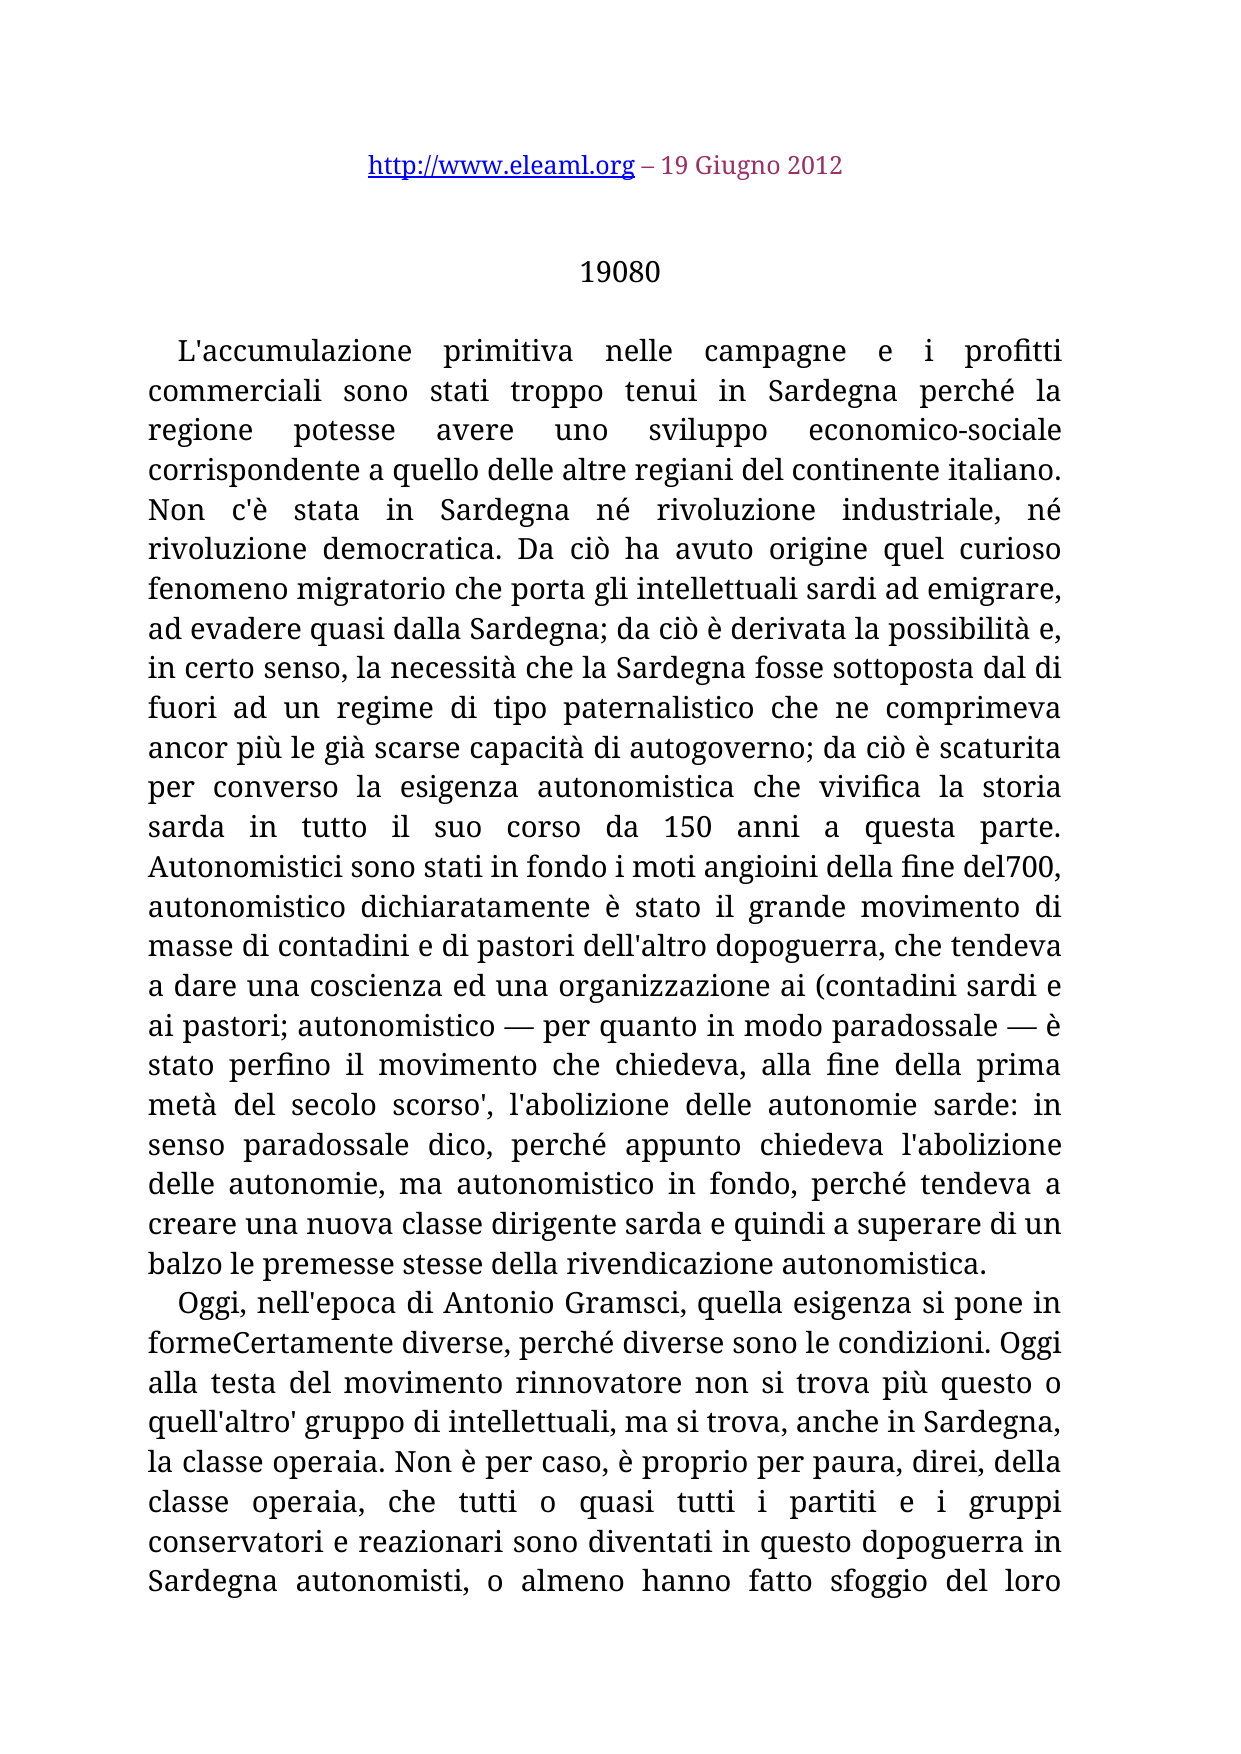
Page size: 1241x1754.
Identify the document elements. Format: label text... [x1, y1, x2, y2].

text L'accumulazione primitiva nelle campagne e i profitti commerciali sono stati troppo tenui in Sardegna perché la regione potesse avere uno sviluppo economico-sociale corrispondente a quello delle altre regiani del continente italiano. Non c'è stata in Sardegna né rivoluzione industriale, né rivoluzione democratica. Da ciò ha avuto origine quel curioso fenomeno migratorio che porta gli intellettuali sardi ad emigrare, ad evadere quasi dalla Sardegna; da ciò è derivata la possibilità e, in certo senso, la necessità che la Sardegna fosse sottoposta dal di fuori ad un regime di tipo paternalistico che ne comprimeva ancor più le già scarse capacità di autogoverno; da ciò è scaturita per converso la esigenza autonomistica che vivifica la storia sarda in tutto il suo corso da 150 anni a questa parte. Autonomistici sono stati in fondo i moti angioini della fine del700, autonomistico dichiaratamente è stato il grande movimento di masse di contadini e di pastori dell'altro dopoguerra, che tendeva a dare una coscienza ed una organizzazione ai (contadini sardi e ai pastori; autonomistico — per quanto in modo paradossale — è stato perfino il movimento che chiedeva, alla fine della prima metà del secolo scorso', l'abolizione delle autonomie sarde: in senso paradossale dico, perché appunto chiedeva l'abolizione delle autonomie, ma autonomistico in fondo, perché tendeva a creare una nuova classe dirigente sarda e quindi a superare di un balzo le premesse stesse della rivendicazione autonomistica. [148, 330, 1063, 1283]
text 19080 [148, 251, 1063, 291]
text Oggi, nell'epoca di Antonio Gramsci, quella esigenza si pone in formeCertamente diverse, perché diverse sono le condizioni. Oggi alla testa del movimento rinnovatore non si trova più questo o quell'altro' gruppo di intellettuali, ma si trova, anche in Sardegna, la classe operaia. Non è per caso, è proprio per paura, direi, della classe operaia, che tutti o quasi tutti i partiti e i gruppi conservatori e reazionari sono diventati in questo dopoguerra in Sardegna autonomisti, o almeno hanno fatto sfoggio del loro [148, 1283, 1063, 1600]
